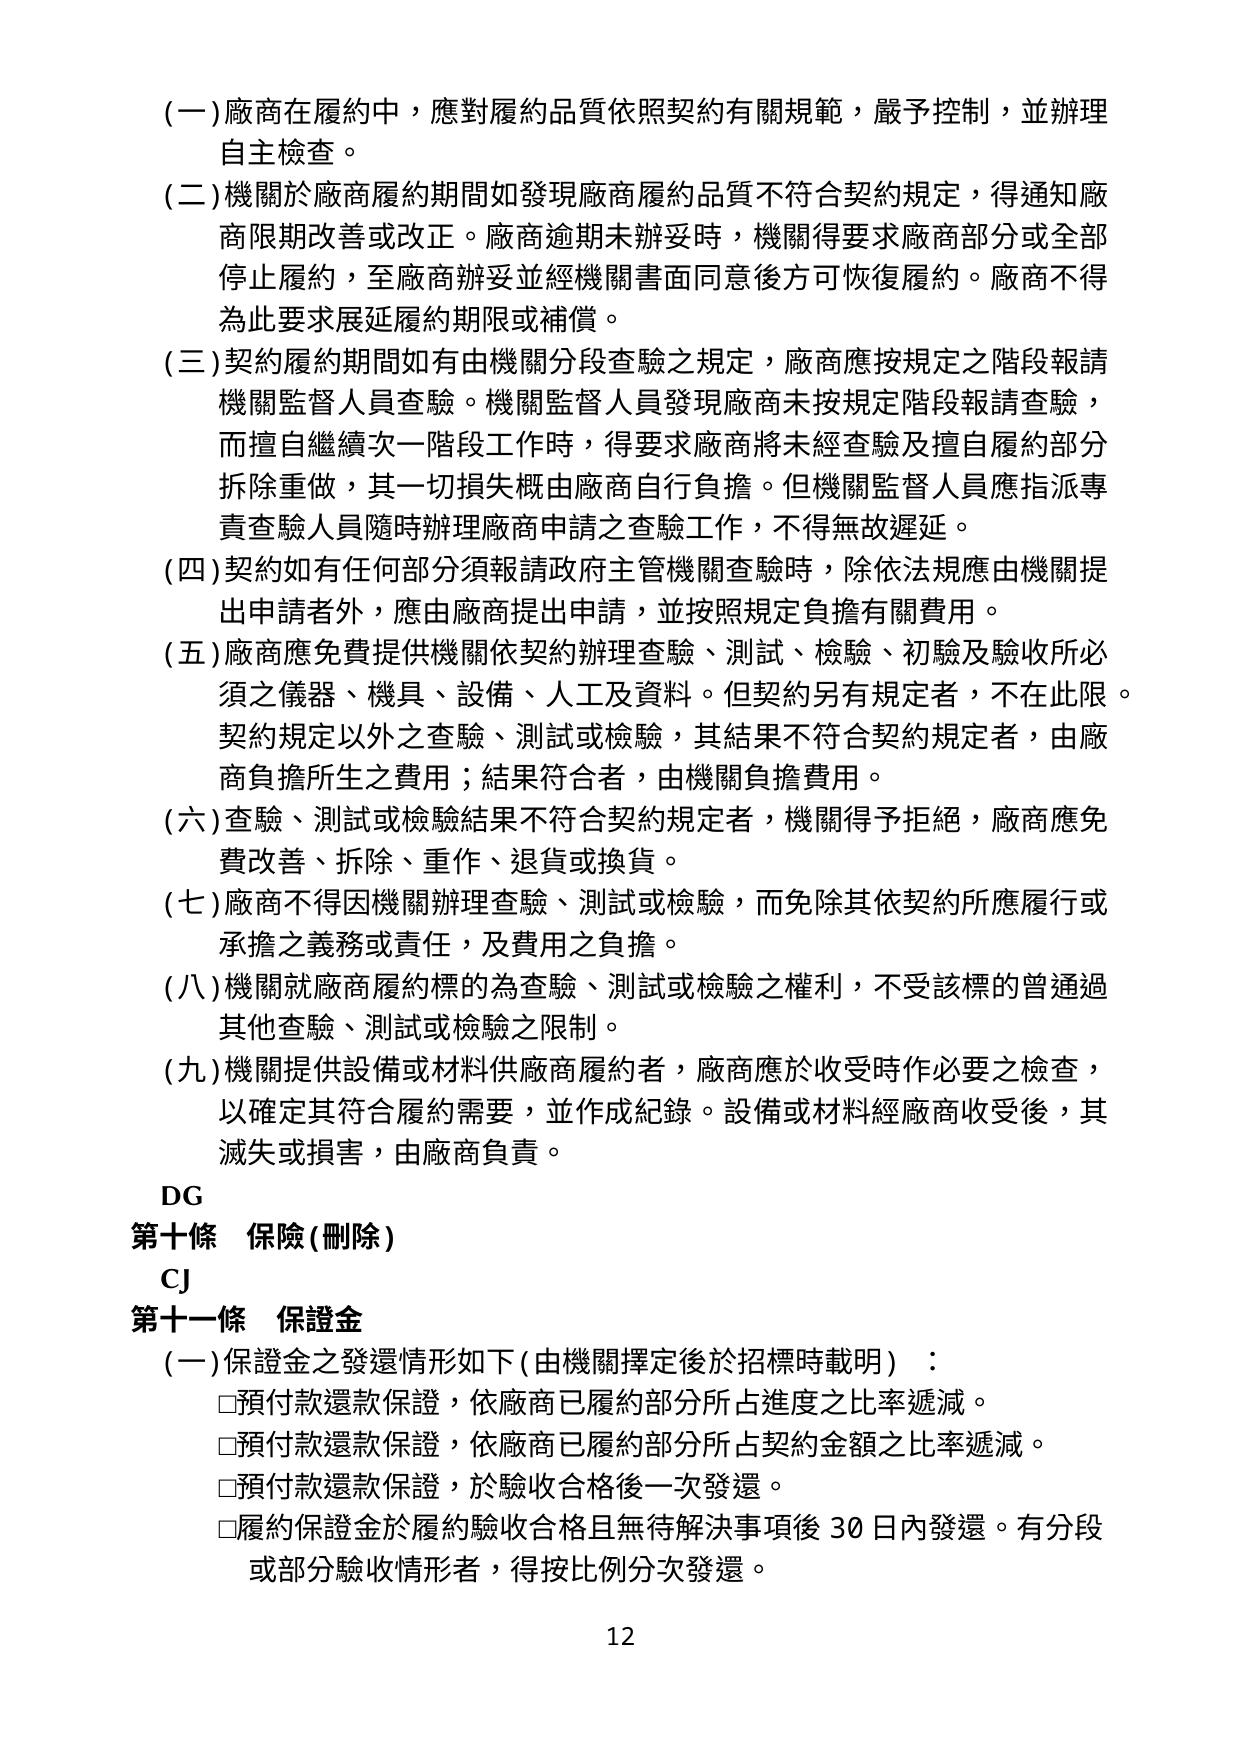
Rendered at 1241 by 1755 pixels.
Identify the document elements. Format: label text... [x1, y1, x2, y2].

text (八)機關就廠商履約標的為查驗、測試或檢驗之權利，不受該標的曾通過其他查驗、測試或檢驗之限制。 [159, 964, 1110, 1047]
text (九)機關提供設備或材料供廠商履約者，廠商應於收受時作必要之檢查，以確定其符合履約需要，並作成紀錄。設備或材料經廠商收受後，其滅失或損害，由廠商負責。 [159, 1047, 1110, 1172]
text (六)查驗、測試或檢驗結果不符合契約規定者，機關得予拒絕，廠商應免費改善、拆除、重作、退貨或換貨。 [159, 797, 1110, 880]
text (一)廠商在履約中，應對履約品質依照契約有關規範，嚴予控制，並辦理自主檢查。 [159, 89, 1110, 172]
text (五)廠商應免費提供機關依契約辦理查驗、測試、檢驗、初驗及驗收所必須之儀器、機具、設備、人工及資料。但契約另有規定者，不在此限。契約規定以外之查驗、測試或檢驗，其結果不符合契約規定者，由廠商負擔所生之費用；結果符合者，由機關負擔費用。 [159, 630, 1110, 797]
text 第十條 保險(刪除) [130, 1214, 1110, 1255]
text (三)契約履約期間如有由機關分段查驗之規定，廠商應按規定之階段報請機關監督人員查驗。機關監督人員發現廠商未按規定階段報請查驗，而擅自繼續次一階段工作時，得要求廠商將未經查驗及擅自履約部分拆除重做，其一切損失概由廠商自行負擔。但機關監督人員應指派專責查驗人員隨時辦理廠商申請之查驗工作，不得無故遲延。 [159, 339, 1110, 547]
text  [159, 1172, 1110, 1214]
text (二)機關於廠商履約期間如發現廠商履約品質不符合契約規定，得通知廠商限期改善或改正。廠商逾期未辦妥時，機關得要求廠商部分或全部停止履約，至廠商辦妥並經機關書面同意後方可恢復履約。廠商不得為此要求展延履約期限或補償。 [159, 172, 1110, 339]
text  [159, 1255, 1110, 1297]
text □預付款還款保證，依廠商已履約部分所占進度之比率遞減。 [218, 1380, 1104, 1422]
text (七)廠商不得因機關辦理查驗、測試或檢驗，而免除其依契約所應履行或承擔之義務或責任，及費用之負擔。 [159, 880, 1110, 964]
text 第十一條 保證金 [130, 1297, 1110, 1339]
text □履約保證金於履約驗收合格且無待解決事項後30日內發還。有分段或部分驗收情形者，得按比例分次發還。 [218, 1505, 1104, 1589]
text □預付款還款保證，於驗收合格後一次發還。 [218, 1464, 1104, 1505]
text (四)契約如有任何部分須報請政府主管機關查驗時，除依法規應由機關提出申請者外，應由廠商提出申請，並按照規定負擔有關費用。 [159, 547, 1110, 630]
text □預付款還款保證，依廠商已履約部分所占契約金額之比率遞減。 [218, 1422, 1104, 1464]
text (一)保證金之發還情形如下(由機關擇定後於招標時載明) ： [159, 1339, 1110, 1380]
